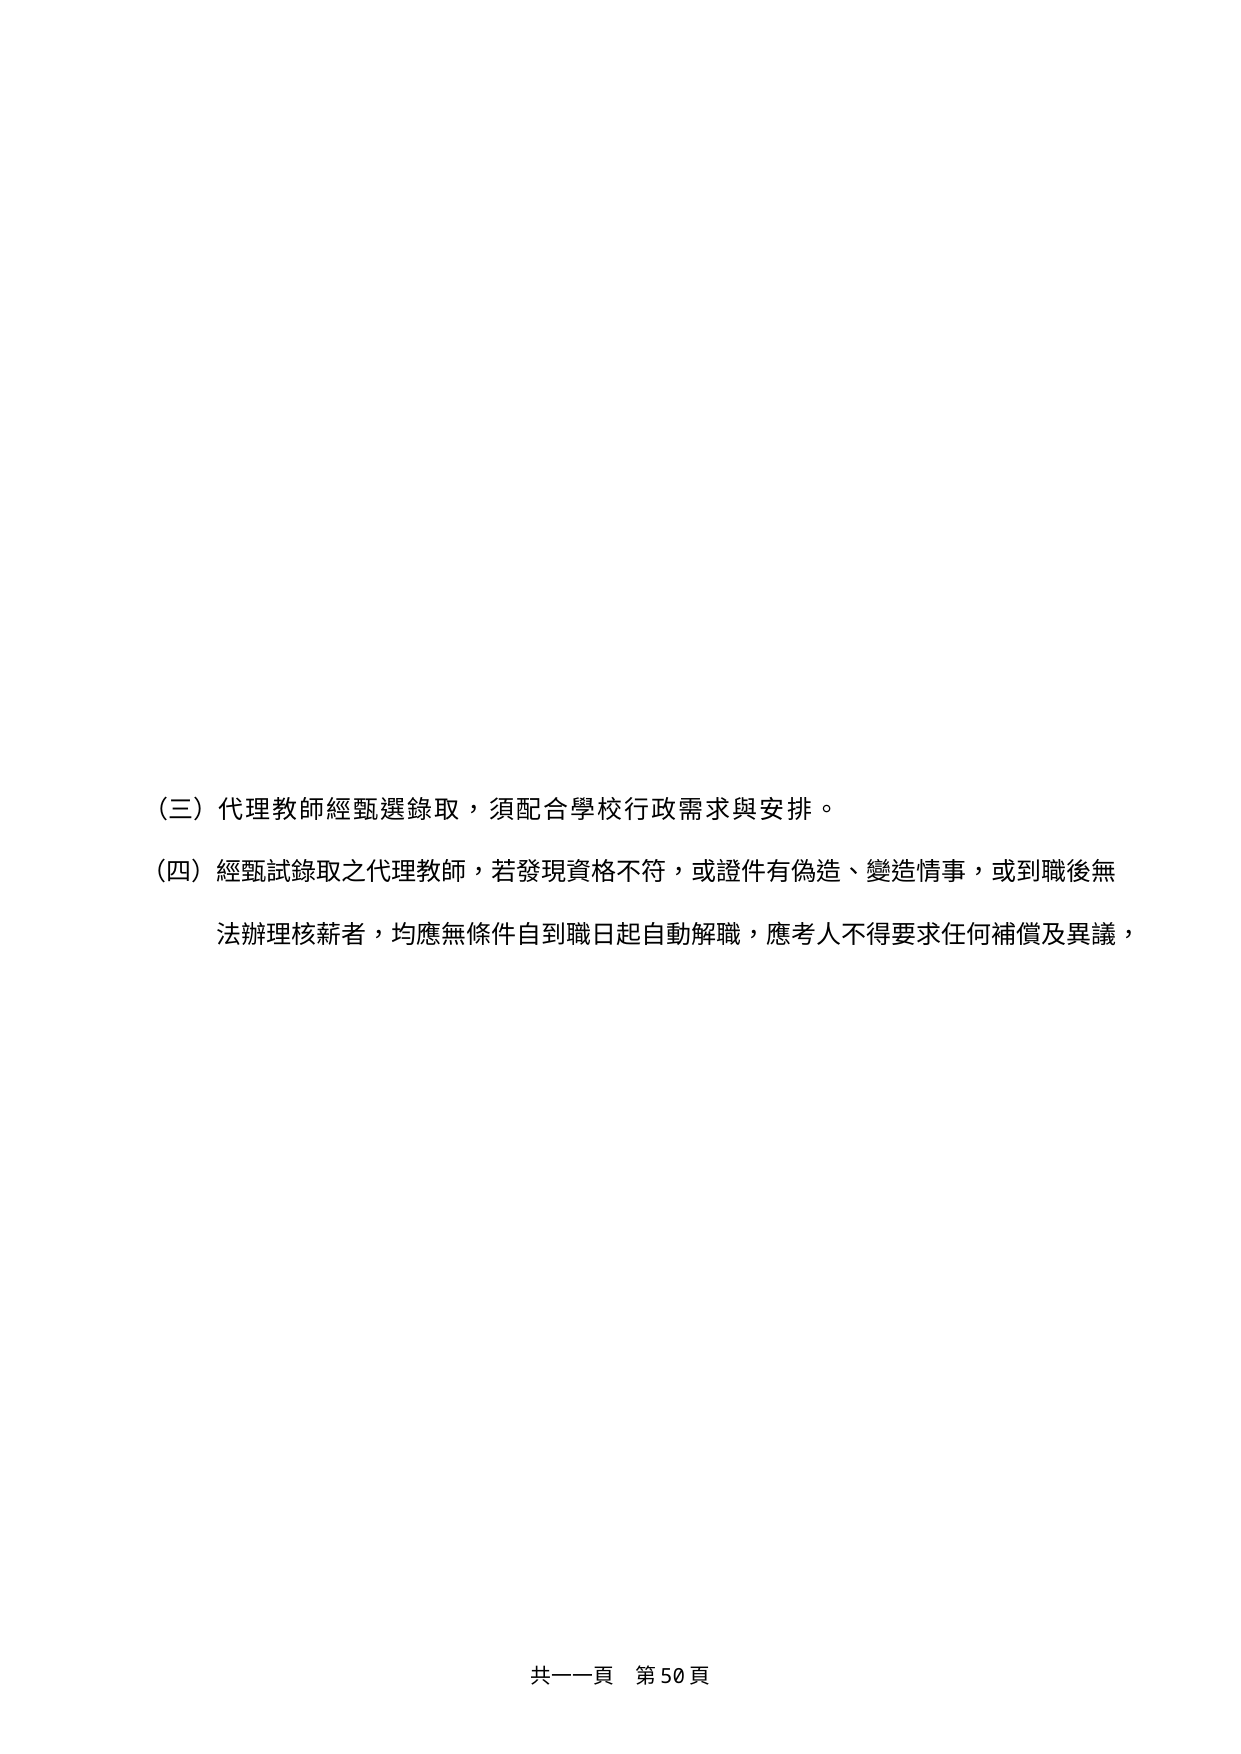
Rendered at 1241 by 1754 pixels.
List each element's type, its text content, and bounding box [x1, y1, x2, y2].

text （四）經甄試錄取之代理教師，若發現資格不符，或證件有偽造、變造情事，或到職後無法辦理核薪者，均應無條件自到職日起自動解職，應考人不得要求任何補償及異議，若涉及刑責，由應考人自行負責。 [141, 828, 1122, 953]
text （三）代理教師經甄選錄取，須配合學校行政需求與安排。 [118, 766, 1122, 828]
